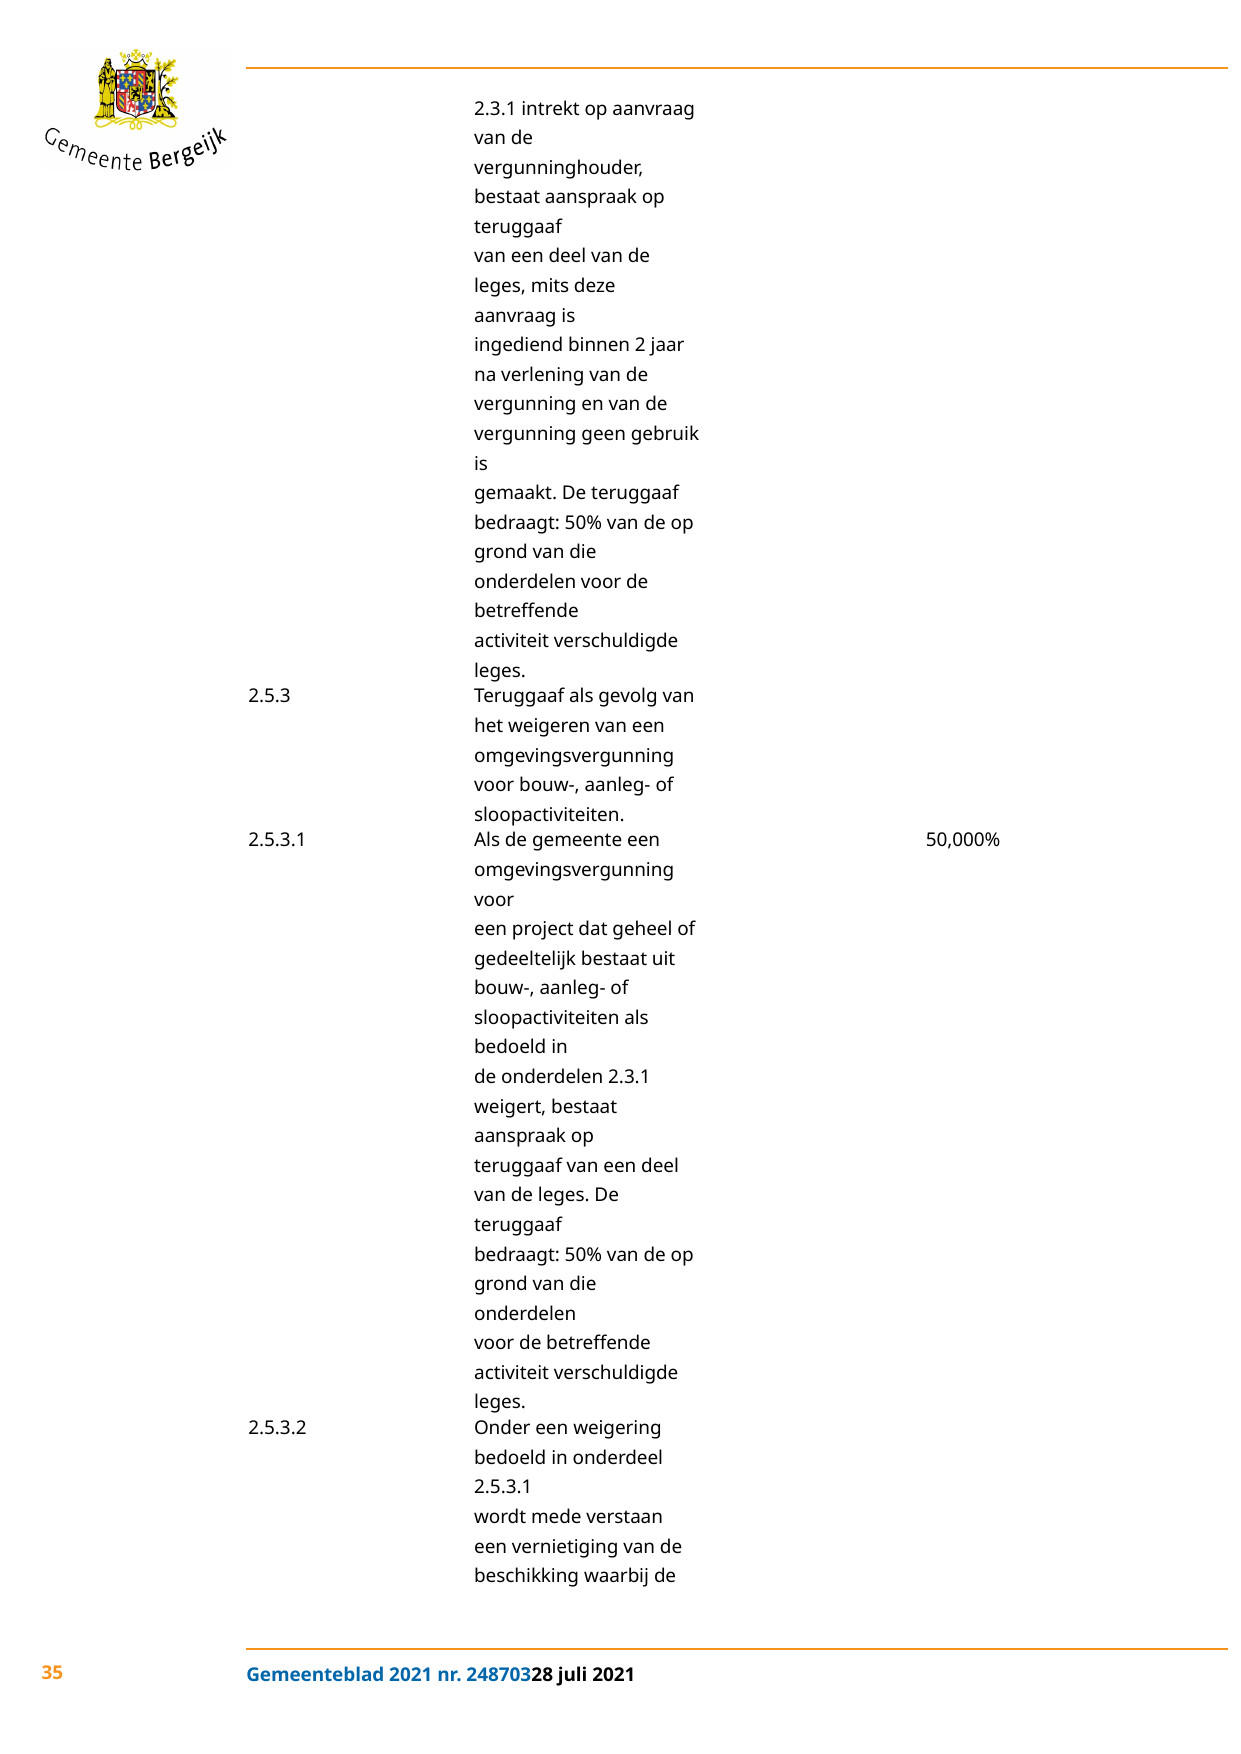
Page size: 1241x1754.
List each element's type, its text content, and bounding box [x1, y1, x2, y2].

table_cell 2.3.1 intrekt op aanvraag van de vergunninghouder, bestaat aanspraak op teruggaaf van een deel van de leges, mits deze aanvraag is ingediend binnen 2 jaar na verlening van de vergunning en van de vergunning geen gebruik is gemaakt. De teruggaaf bedraagt: 50% van de op grond van die onderdelen voor de betreffende activiteit verschuldigde leges. [474, 95, 700, 683]
table_cell 2.5.3 [248, 683, 474, 827]
table_cell [926, 95, 1152, 683]
table_cell [700, 95, 926, 683]
table_cell [248, 95, 474, 683]
table_cell [700, 827, 926, 1414]
table_cell [926, 683, 1152, 827]
table_cell Als de gemeente een omgevingsvergunning voor een project dat geheel of gedeeltelijk bestaat uit bouw-, aanleg- of sloopactiviteiten als bedoeld in de onderdelen 2.3.1 weigert, bestaat aanspraak op teruggaaf van een deel van de leges. De teruggaaf bedraagt: 50% van de op grond van die onderdelen voor de betreffende activiteit verschuldigde leges. [474, 827, 700, 1414]
table_cell 2.5.3.2 [248, 1415, 474, 1588]
table_cell Onder een weigering bedoeld in onderdeel 2.5.3.1 wordt mede verstaan een vernietiging van de beschikking waarbij de [474, 1415, 700, 1588]
table_cell 2.5.3.1 [248, 827, 474, 1414]
table_cell 50,000% [926, 827, 1152, 1414]
table_cell [700, 1415, 926, 1588]
table_cell Teruggaaf als gevolg van het weigeren van een omgevingsvergunning voor bouw-, aanleg- of sloopactiviteiten. [474, 683, 700, 827]
table_cell [926, 1415, 1152, 1588]
table_cell [700, 683, 926, 827]
picture [41, 47, 231, 172]
